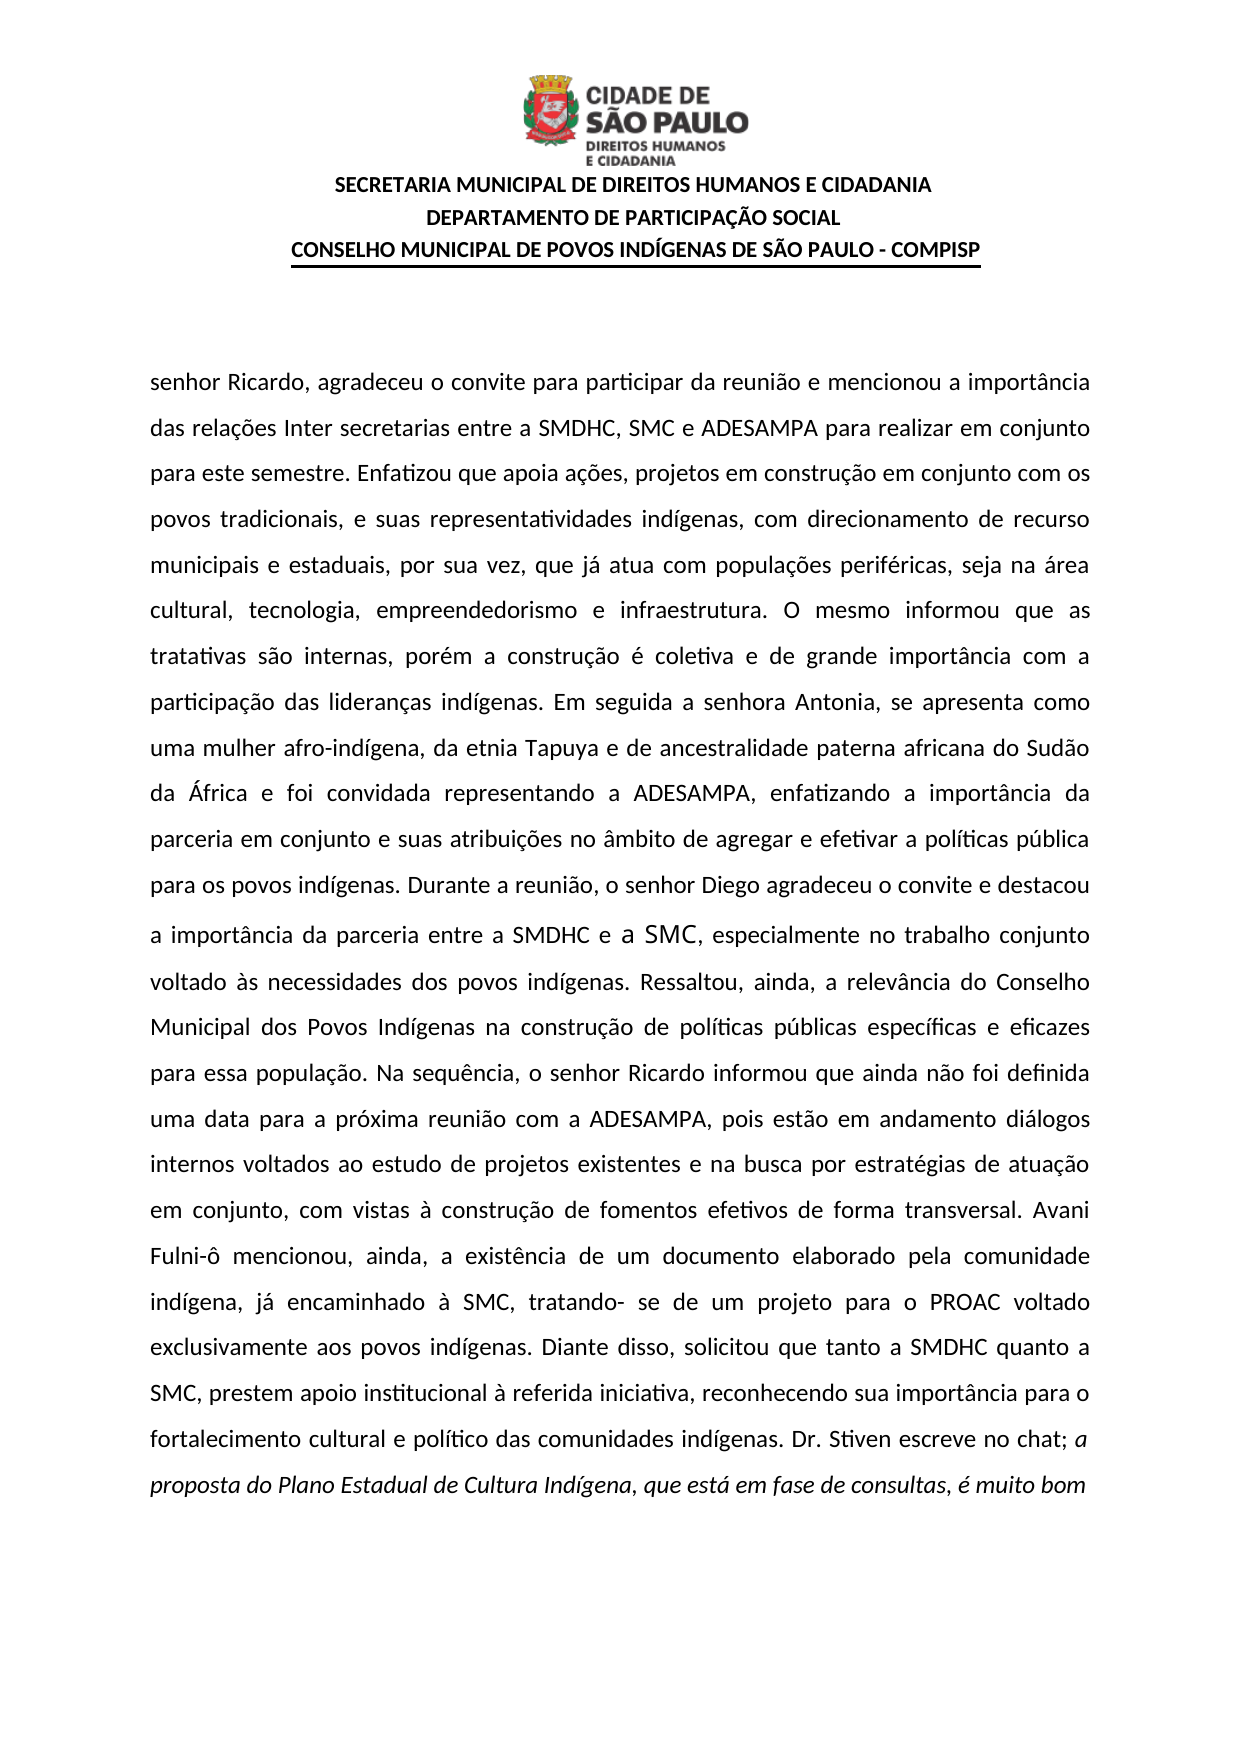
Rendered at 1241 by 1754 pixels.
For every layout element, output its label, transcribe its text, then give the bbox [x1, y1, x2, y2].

text senhor Ricardo, agradeceu o convite para participar da reunião e mencionou a importância das relações Inter secretarias entre a SMDHC, SMC e ADESAMPA para realizar em conjunto para este semestre. Enfatizou que apoia ações, projetos em construção em conjunto com os povos tradicionais, e suas representatividades indígenas, com direcionamento de recurso municipais e estaduais, por sua vez, que já atua com populações periféricas, seja na área cultural, tecnologia, empreendedorismo e infraestrutura. O mesmo informou que as tratativas são internas, porém a construção é coletiva e de grande importância com a participação das lideranças indígenas. Em seguida a senhora Antonia, se apresenta como uma mulher afro-indígena, da etnia Tapuya e de ancestralidade paterna africana do Sudão da África e foi convidada representando a ADESAMPA, enfatizando a importância da parceria em conjunto e suas atribuições no âmbito de agregar e efetivar a políticas pública para os povos indígenas. Durante a reunião, o senhor Diego agradeceu o convite e destacou a importância da parceria entre a SMDHC e a SMC, especialmente no trabalho conjunto voltado às necessidades dos povos indígenas. Ressaltou, ainda, a relevância do Conselho Municipal dos Povos Indígenas na construção de políticas públicas específicas e eficazes para essa população. Na sequência, o senhor Ricardo informou que ainda não foi definida uma data para a próxima reunião com a ADESAMPA, pois estão em andamento diálogos internos voltados ao estudo de projetos existentes e na busca por estratégias de atuação em conjunto, com vistas à construção de fomentos efetivos de forma transversal. Avani Fulni-ô mencionou, ainda, a existência de um documento elaborado pela comunidade indígena, já encaminhado à SMC, tratando- se de um projeto para o PROAC voltado exclusivamente aos povos indígenas. Diante disso, solicitou que tanto a SMDHC quanto a SMC, prestem apoio institucional à referida iniciativa, reconhecendo sua importância para o fortalecimento cultural e político das comunidades indígenas. Dr. Stiven escreve no chat; a proposta do Plano Estadual de Cultura Indígena, que está em fase de consultas, é muito bom [150, 366, 1090, 1499]
